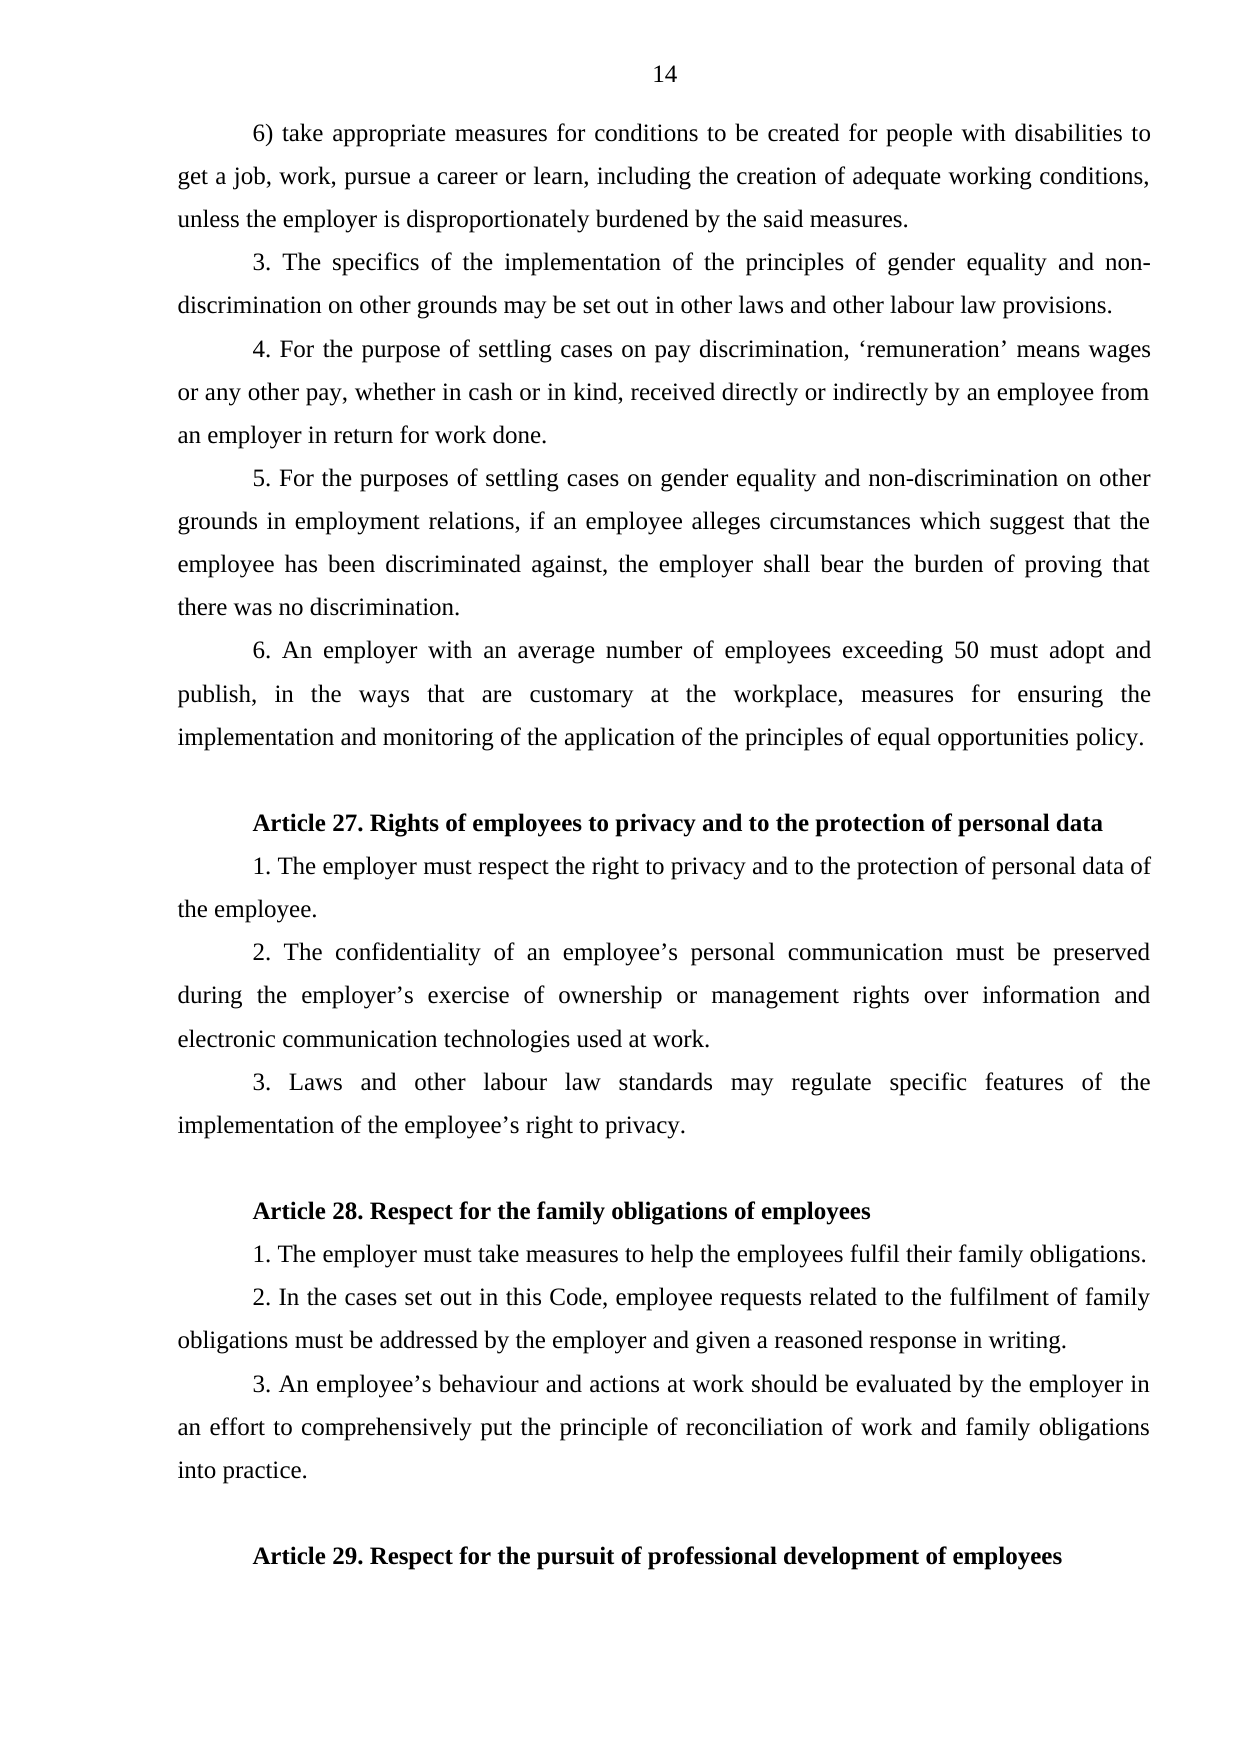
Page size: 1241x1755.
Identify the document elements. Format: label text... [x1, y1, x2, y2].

text 3. The specifics of the implementation of the principles of gender equality and non-discrimination on other grounds may be set out in other laws and other labour law provisions. [177, 247, 1152, 319]
text 2. The confidentiality of an employee’s personal communication must be preserved during the employer’s exercise of ownership or management rights over information and electronic communication technologies used at work. [177, 937, 1152, 1052]
text Article 27. Rights of employees to privacy and to the protection of personal data [177, 808, 1152, 837]
text 2. In the cases set out in this Code, employee requests related to the fulfilment of family obligations must be addressed by the employer and given a reasoned response in writing. [177, 1282, 1152, 1354]
text 1. The employer must respect the right to privacy and to the protection of personal data of the employee. [177, 851, 1152, 923]
text 3. An employee’s behaviour and actions at work should be evaluated by the employer in an effort to comprehensively put the principle of reconciliation of work and family obligations into practice. [177, 1369, 1152, 1484]
text 5. For the purposes of settling cases on gender equality and non-discrimination on other grounds in employment relations, if an employee alleges circumstances which suggest that the employee has been discriminated against, the employer shall bear the burden of proving that there was no discrimination. [177, 463, 1152, 621]
text 6. An employer with an average number of employees exceeding 50 must adopt and publish, in the ways that are customary at the workplace, measures for ensuring the implementation and monitoring of the application of the principles of equal opportunities policy. [177, 636, 1152, 751]
text 6) take appropriate measures for conditions to be created for people with disabilities to get a job, work, pursue a career or learn, including the creation of adequate working conditions, unless the employer is disproportionately burdened by the said measures. [177, 118, 1152, 233]
text 3. Laws and other labour law standards may regulate specific features of the implementation of the employee’s right to privacy. [177, 1067, 1152, 1139]
text 1. The employer must take measures to help the employees fulfil their family obligations. [177, 1239, 1152, 1268]
text Article 29. Respect for the pursuit of professional development of employees [177, 1541, 1152, 1570]
text Article 28. Respect for the family obligations of employees [177, 1196, 1152, 1225]
text 4. For the purpose of settling cases on pay discrimination, ‘remuneration’ means wages or any other pay, whether in cash or in kind, received directly or indirectly by an employee from an employer in return for work done. [177, 334, 1152, 449]
